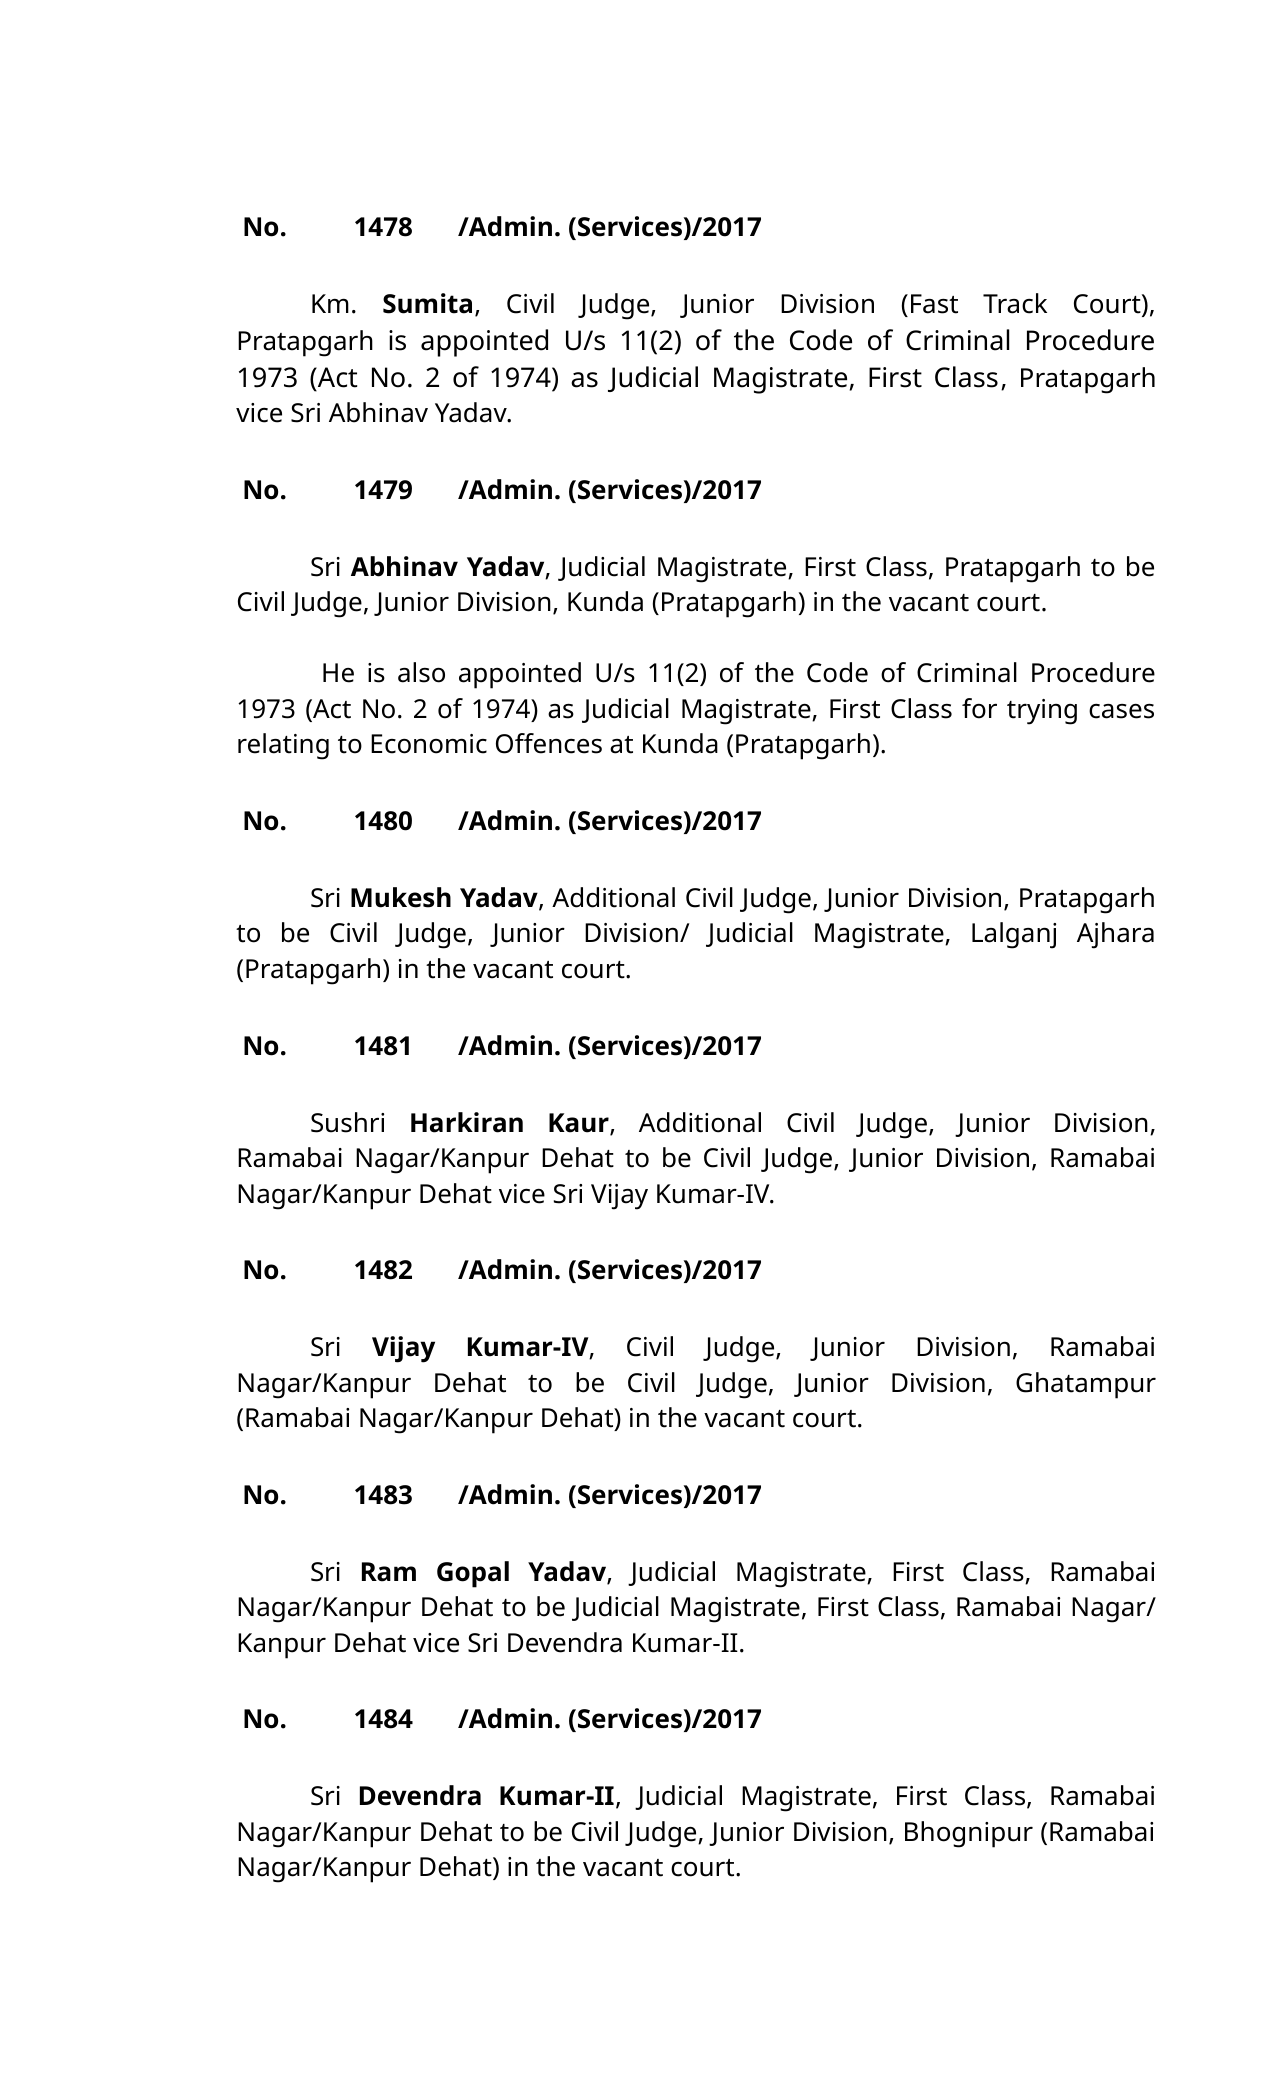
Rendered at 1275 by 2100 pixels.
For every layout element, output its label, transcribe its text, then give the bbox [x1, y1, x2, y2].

table_header /Admin. (Services)/2017 [452, 203, 795, 250]
table_header [310, 797, 452, 844]
table_header /Admin. (Services)/2017 [452, 1246, 795, 1293]
table_header /Admin. (Services)/2017 [452, 797, 795, 844]
table_header [310, 1022, 452, 1069]
table_header /Admin. (Services)/2017 [452, 1471, 795, 1518]
table_header No. [236, 203, 310, 250]
table_header /Admin. (Services)/2017 [452, 1022, 795, 1069]
text Sri Vijay Kumar-IV, Civil Judge, Junior Division, Ramabai Nagar/Kanpur Dehat to be Civil Judge, Junior Division, Ghatampur (Ramabai Nagar/Kanpur Dehat) in the vacant court. [236, 1329, 1157, 1435]
table_header No. [236, 1022, 310, 1069]
text Sri Abhinav Yadav, Judicial Magistrate, First Class, Pratapgarh to be Civil Judge, Junior Division, Kunda (Pratapgarh) in the vacant court. [236, 548, 1157, 619]
table_header /Admin. (Services)/2017 [452, 466, 795, 513]
table_header [310, 1695, 452, 1742]
table_header [310, 1246, 452, 1293]
text Sri Ram Gopal Yadav, Judicial Magistrate, First Class, Ramabai Nagar/Kanpur Dehat to be Judicial Magistrate, First Class, Ramabai Nagar/ Kanpur Dehat vice Sri Devendra Kumar-II. [236, 1553, 1157, 1660]
text Sri Devendra Kumar-II, Judicial Magistrate, First Class, Ramabai Nagar/Kanpur Dehat to be Civil Judge, Junior Division, Bhognipur (Ramabai Nagar/Kanpur Dehat) in the vacant court. [236, 1778, 1157, 1884]
table_header /Admin. (Services)/2017 [452, 1695, 795, 1742]
text He is also appointed U/s 11(2) of the Code of Criminal Procedure 1973 (Act No. 2 of 1974) as Judicial Magistrate, First Class for trying cases relating to Economic Offences at Kunda (Pratapgarh). [236, 655, 1157, 762]
text Sri Mukesh Yadav, Additional Civil Judge, Junior Division, Pratapgarh to be Civil Judge, Junior Division/ Judicial Magistrate, Lalganj Ajhara (Pratapgarh) in the vacant court. [236, 879, 1157, 986]
text Sushri Harkiran Kaur, Additional Civil Judge, Junior Division, Ramabai Nagar/Kanpur Dehat to be Civil Judge, Junior Division, Ramabai Nagar/Kanpur Dehat vice Sri Vijay Kumar-IV. [236, 1104, 1157, 1211]
text Km. Sumita, Civil Judge, Junior Division (Fast Track Court), Pratapgarh is appointed U/s 11(2) of the Code of Criminal Procedure 1973 (Act No. 2 of 1974) as Judicial Magistrate, First Class, Pratapgarh vice Sri Abhinav Yadav. [236, 286, 1157, 430]
table_header [310, 203, 452, 250]
table_header No. [236, 1695, 310, 1742]
table_header No. [236, 797, 310, 844]
table_header No. [236, 1246, 310, 1293]
table_header [310, 1471, 452, 1518]
table_header No. [236, 466, 310, 513]
table_header [310, 466, 452, 513]
table_header No. [236, 1471, 310, 1518]
